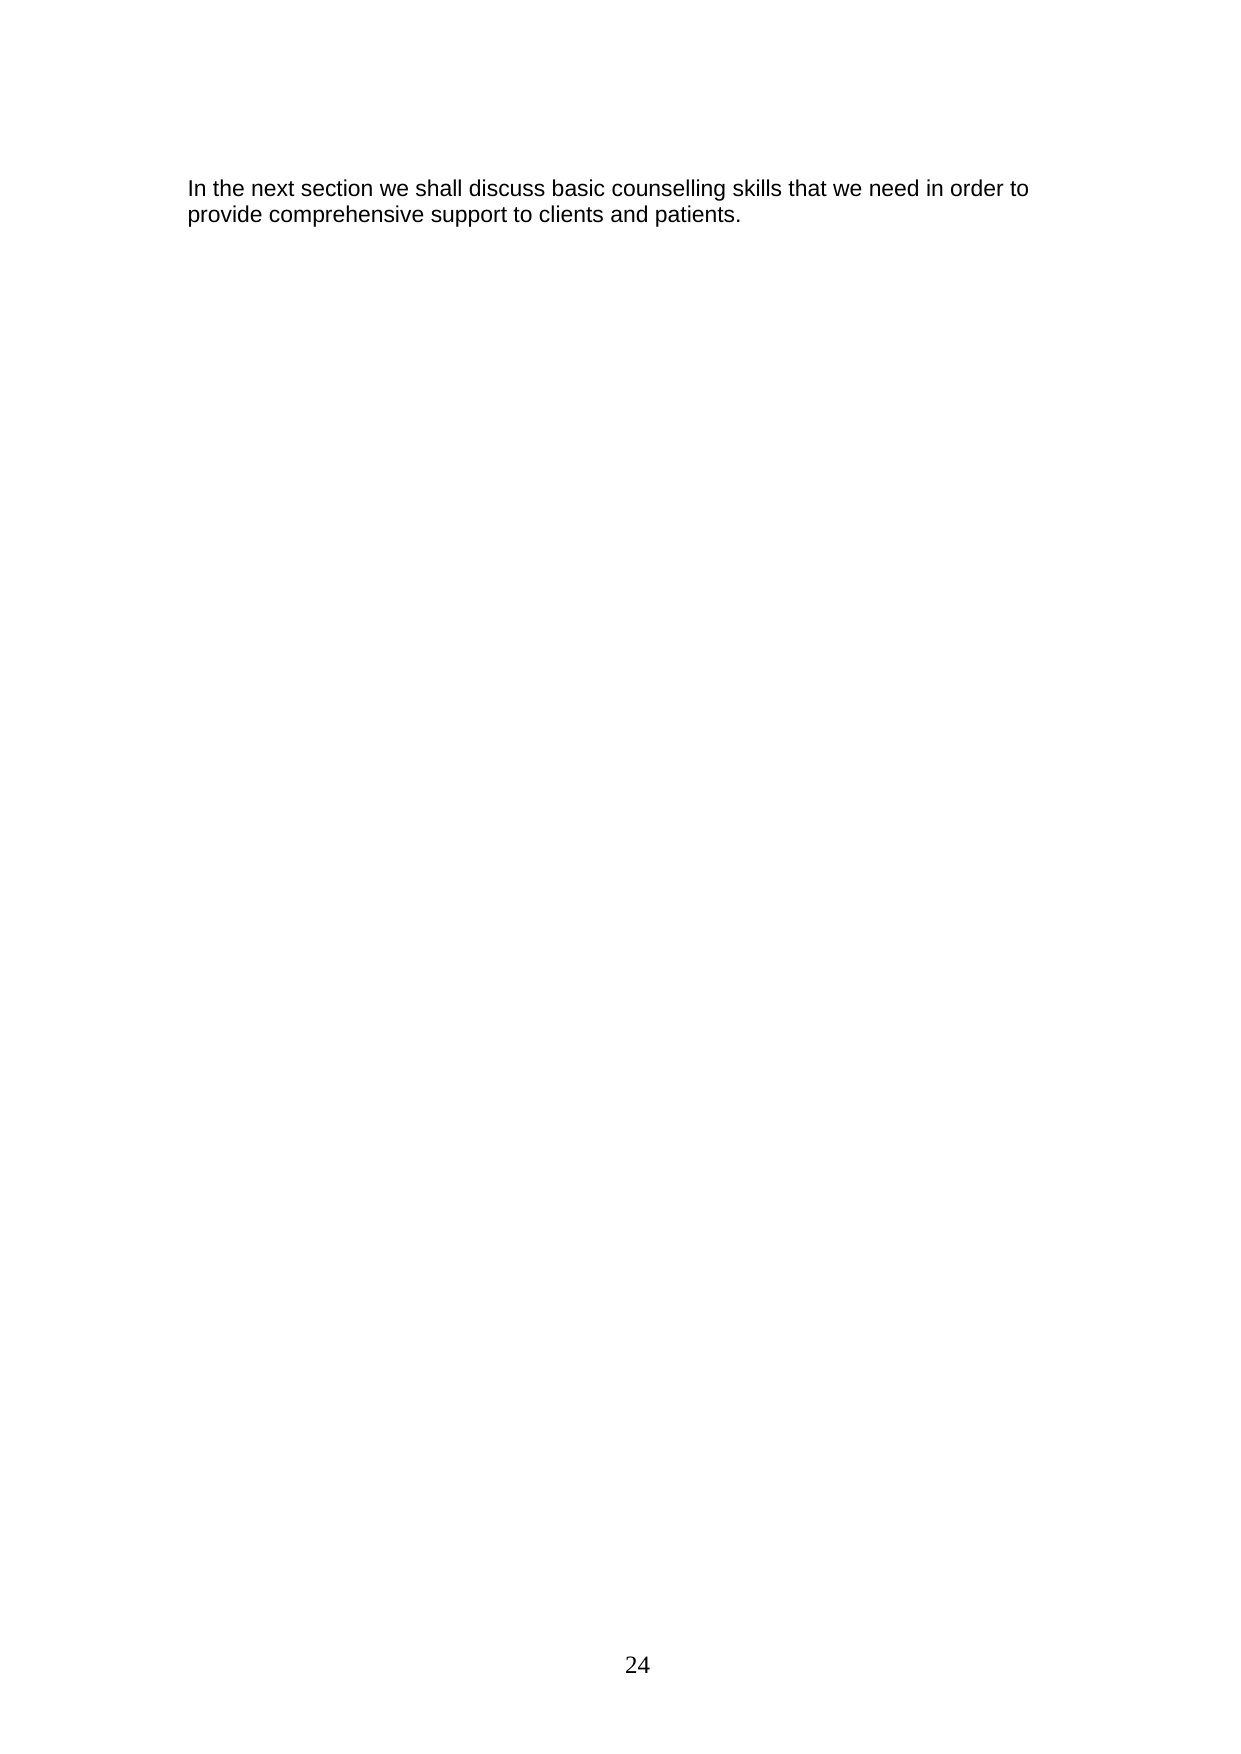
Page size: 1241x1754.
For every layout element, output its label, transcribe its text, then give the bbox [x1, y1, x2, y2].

text In the next section we shall discuss basic counselling skills that we need in order to provide comprehensive support to clients and patients. [187, 176, 1087, 227]
